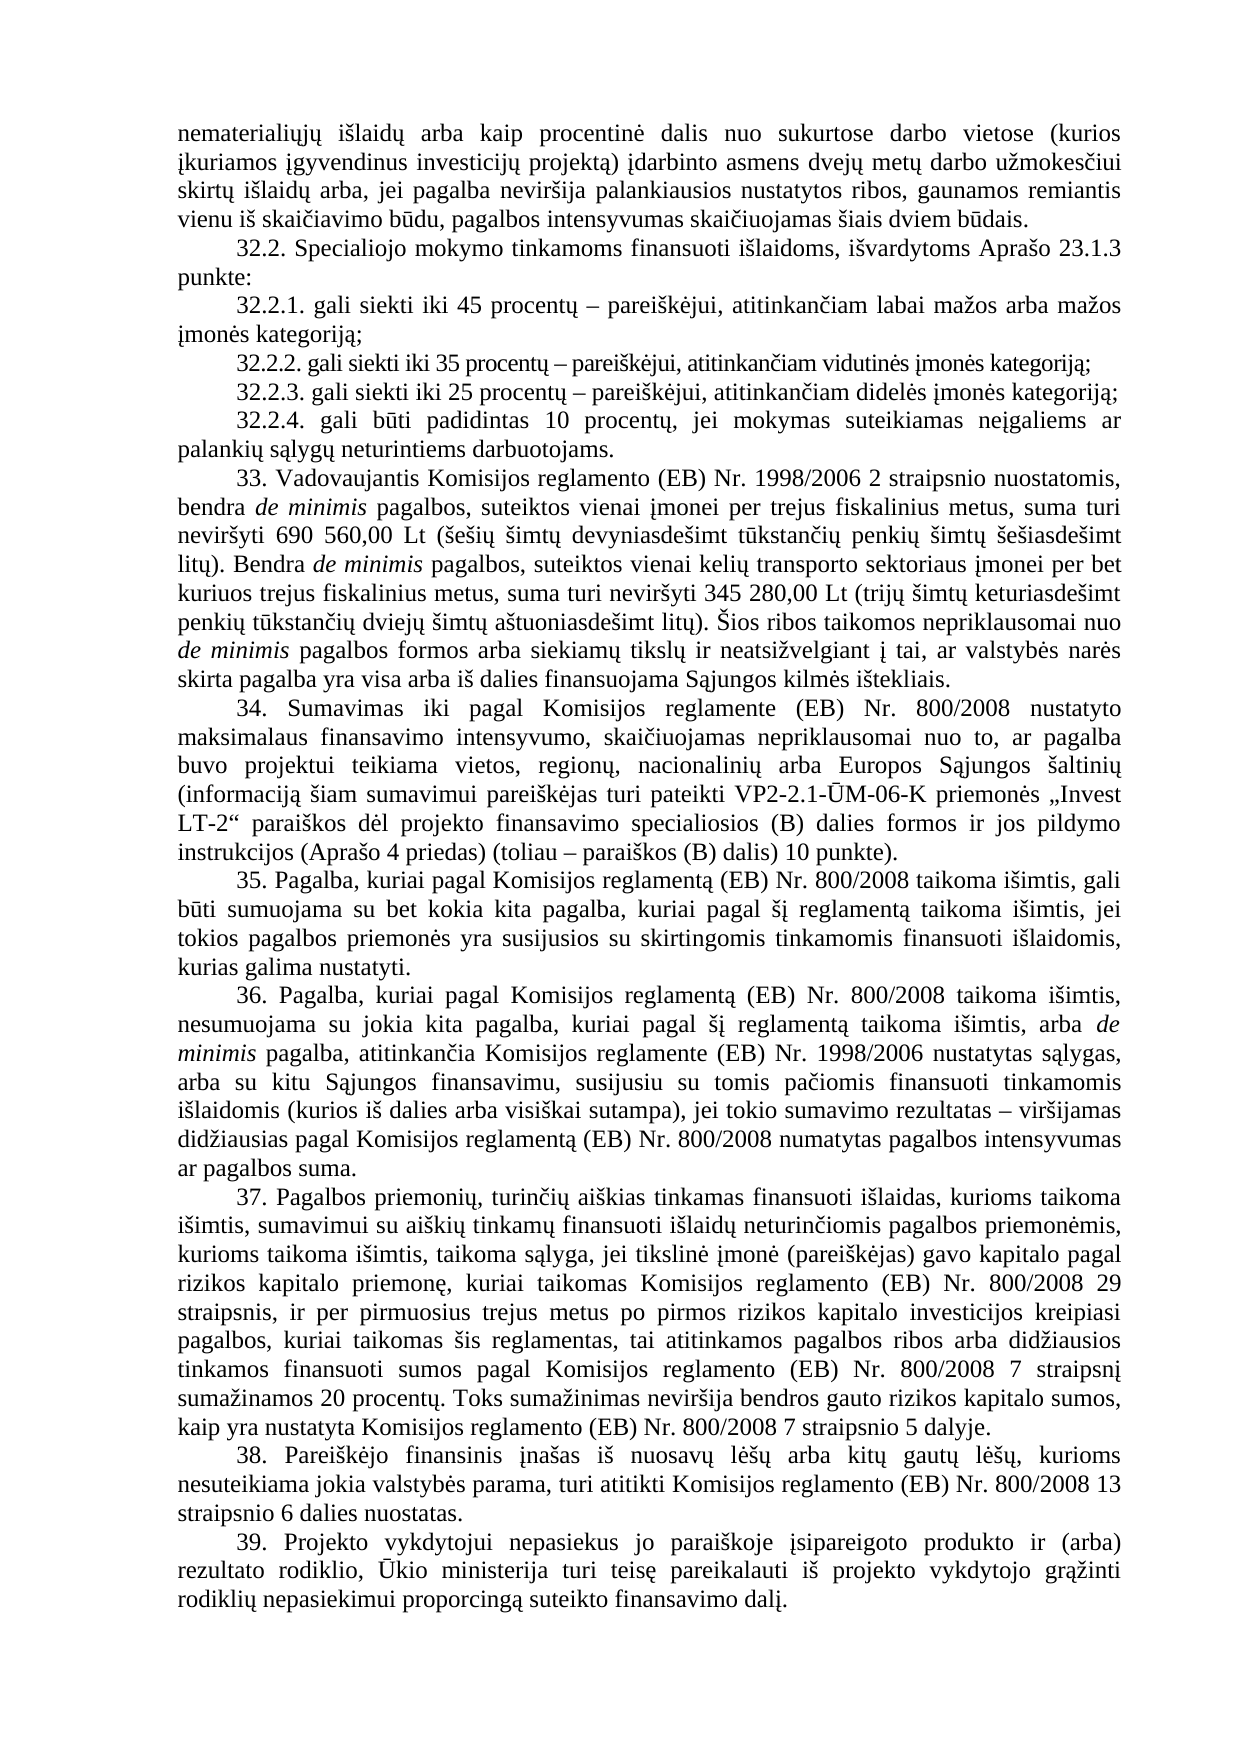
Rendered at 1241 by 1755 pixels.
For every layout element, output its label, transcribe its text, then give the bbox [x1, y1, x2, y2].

text 32.2.4. gali būti padidintas 10 procentų, jei mokymas suteikiamas neįgaliems ar palankių sąlygų neturintiems darbuotojams. [177, 406, 1122, 463]
text 32.2.1. gali siekti iki 45 procentų – pareiškėjui, atitinkančiam labai mažos arba mažos įmonės kategoriją; [177, 291, 1122, 348]
text nematerialiųjų išlaidų arba kaip procentinė dalis nuo sukurtose darbo vietose (kurios įkuriamos įgyvendinus investicijų projektą) įdarbinto asmens dvejų metų darbo užmokesčiui skirtų išlaidų arba, jei pagalba neviršija palankiausios nustatytos ribos, gaunamos remiantis vienu iš skaičiavimo būdu, pagalbos intensyvumas skaičiuojamas šiais dviem būdais. [177, 118, 1122, 233]
text 32.2.2. gali siekti iki 35 procentų – pareiškėjui, atitinkančiam vidutinės įmonės kategoriją; [177, 348, 1122, 377]
text 39. Projekto vykdytojui nepasiekus jo paraiškoje įsipareigoto produkto ir (arba) rezultato rodiklio, Ūkio ministerija turi teisę pareikalauti iš projekto vykdytojo grąžinti rodiklių nepasiekimui proporcingą suteikto finansavimo dalį. [177, 1527, 1122, 1613]
text 38. Pareiškėjo finansinis įnašas iš nuosavų lėšų arba kitų gautų lėšų, kurioms nesuteikiama jokia valstybės parama, turi atitikti Komisijos reglamento (EB) Nr. 800/2008 13 straipsnio 6 dalies nuostatas. [177, 1441, 1122, 1527]
text 35. Pagalba, kuriai pagal Komisijos reglamentą (EB) Nr. 800/2008 taikoma išimtis, gali būti sumuojama su bet kokia kita pagalba, kuriai pagal šį reglamentą taikoma išimtis, jei tokios pagalbos priemonės yra susijusios su skirtingomis tinkamomis finansuoti išlaidomis, kurias galima nustatyti. [177, 866, 1122, 981]
text 34. Sumavimas iki pagal Komisijos reglamente (EB) Nr. 800/2008 nustatyto maksimalaus finansavimo intensyvumo, skaičiuojamas nepriklausomai nuo to, ar pagalba buvo projektui teikiama vietos, regionų, nacionalinių arba Europos Sąjungos šaltinių (informaciją šiam sumavimui pareiškėjas turi pateikti VP2-2.1-ŪM-06-K priemonės „Invest LT-2“ paraiškos dėl projekto finansavimo specialiosios (B) dalies formos ir jos pildymo instrukcijos (Aprašo 4 priedas) (toliau – paraiškos (B) dalis) 10 punkte). [177, 693, 1122, 866]
text 33. Vadovaujantis Komisijos reglamento (EB) Nr. 1998/2006 2 straipsnio nuostatomis, bendra de minimis pagalbos, suteiktos vienai įmonei per trejus fiskalinius metus, suma turi neviršyti 690 560,00 Lt (šešių šimtų devyniasdešimt tūkstančių penkių šimtų šešiasdešimt litų). Bendra de minimis pagalbos, suteiktos vienai kelių transporto sektoriaus įmonei per bet kuriuos trejus fiskalinius metus, suma turi neviršyti 345 280,00 Lt (trijų šimtų keturiasdešimt penkių tūkstančių dviejų šimtų aštuoniasdešimt litų). Šios ribos taikomos nepriklausomai nuo de minimis pagalbos formos arba siekiamų tikslų ir neatsižvelgiant į tai, ar valstybės narės skirta pagalba yra visa arba iš dalies finansuojama Sąjungos kilmės ištekliais. [177, 463, 1122, 693]
text 32.2.3. gali siekti iki 25 procentų – pareiškėjui, atitinkančiam didelės įmonės kategoriją; [177, 377, 1122, 406]
text 36. Pagalba, kuriai pagal Komisijos reglamentą (EB) Nr. 800/2008 taikoma išimtis, nesumuojama su jokia kita pagalba, kuriai pagal šį reglamentą taikoma išimtis, arba de minimis pagalba, atitinkančia Komisijos reglamente (EB) Nr. 1998/2006 nustatytas sąlygas, arba su kitu Sąjungos finansavimu, susijusiu su tomis pačiomis finansuoti tinkamomis išlaidomis (kurios iš dalies arba visiškai sutampa), jei tokio sumavimo rezultatas – viršijamas didžiausias pagal Komisijos reglamentą (EB) Nr. 800/2008 numatytas pagalbos intensyvumas ar pagalbos suma. [177, 981, 1122, 1182]
text 32.2. Specialiojo mokymo tinkamoms finansuoti išlaidoms, išvardytoms Aprašo 23.1.3 punkte: [177, 233, 1122, 291]
text 37. Pagalbos priemonių, turinčių aiškias tinkamas finansuoti išlaidas, kurioms taikoma išimtis, sumavimui su aiškių tinkamų finansuoti išlaidų neturinčiomis pagalbos priemonėmis, kurioms taikoma išimtis, taikoma sąlyga, jei tikslinė įmonė (pareiškėjas) gavo kapitalo pagal rizikos kapitalo priemonę, kuriai taikomas Komisijos reglamento (EB) Nr. 800/2008 29 straipsnis, ir per pirmuosius trejus metus po pirmos rizikos kapitalo investicijos kreipiasi pagalbos, kuriai taikomas šis reglamentas, tai atitinkamos pagalbos ribos arba didžiausios tinkamos finansuoti sumos pagal Komisijos reglamento (EB) Nr. 800/2008 7 straipsnį sumažinamos 20 procentų. Toks sumažinimas neviršija bendros gauto rizikos kapitalo sumos, kaip yra nustatyta Komisijos reglamento (EB) Nr. 800/2008 7 straipsnio 5 dalyje. [177, 1182, 1122, 1441]
